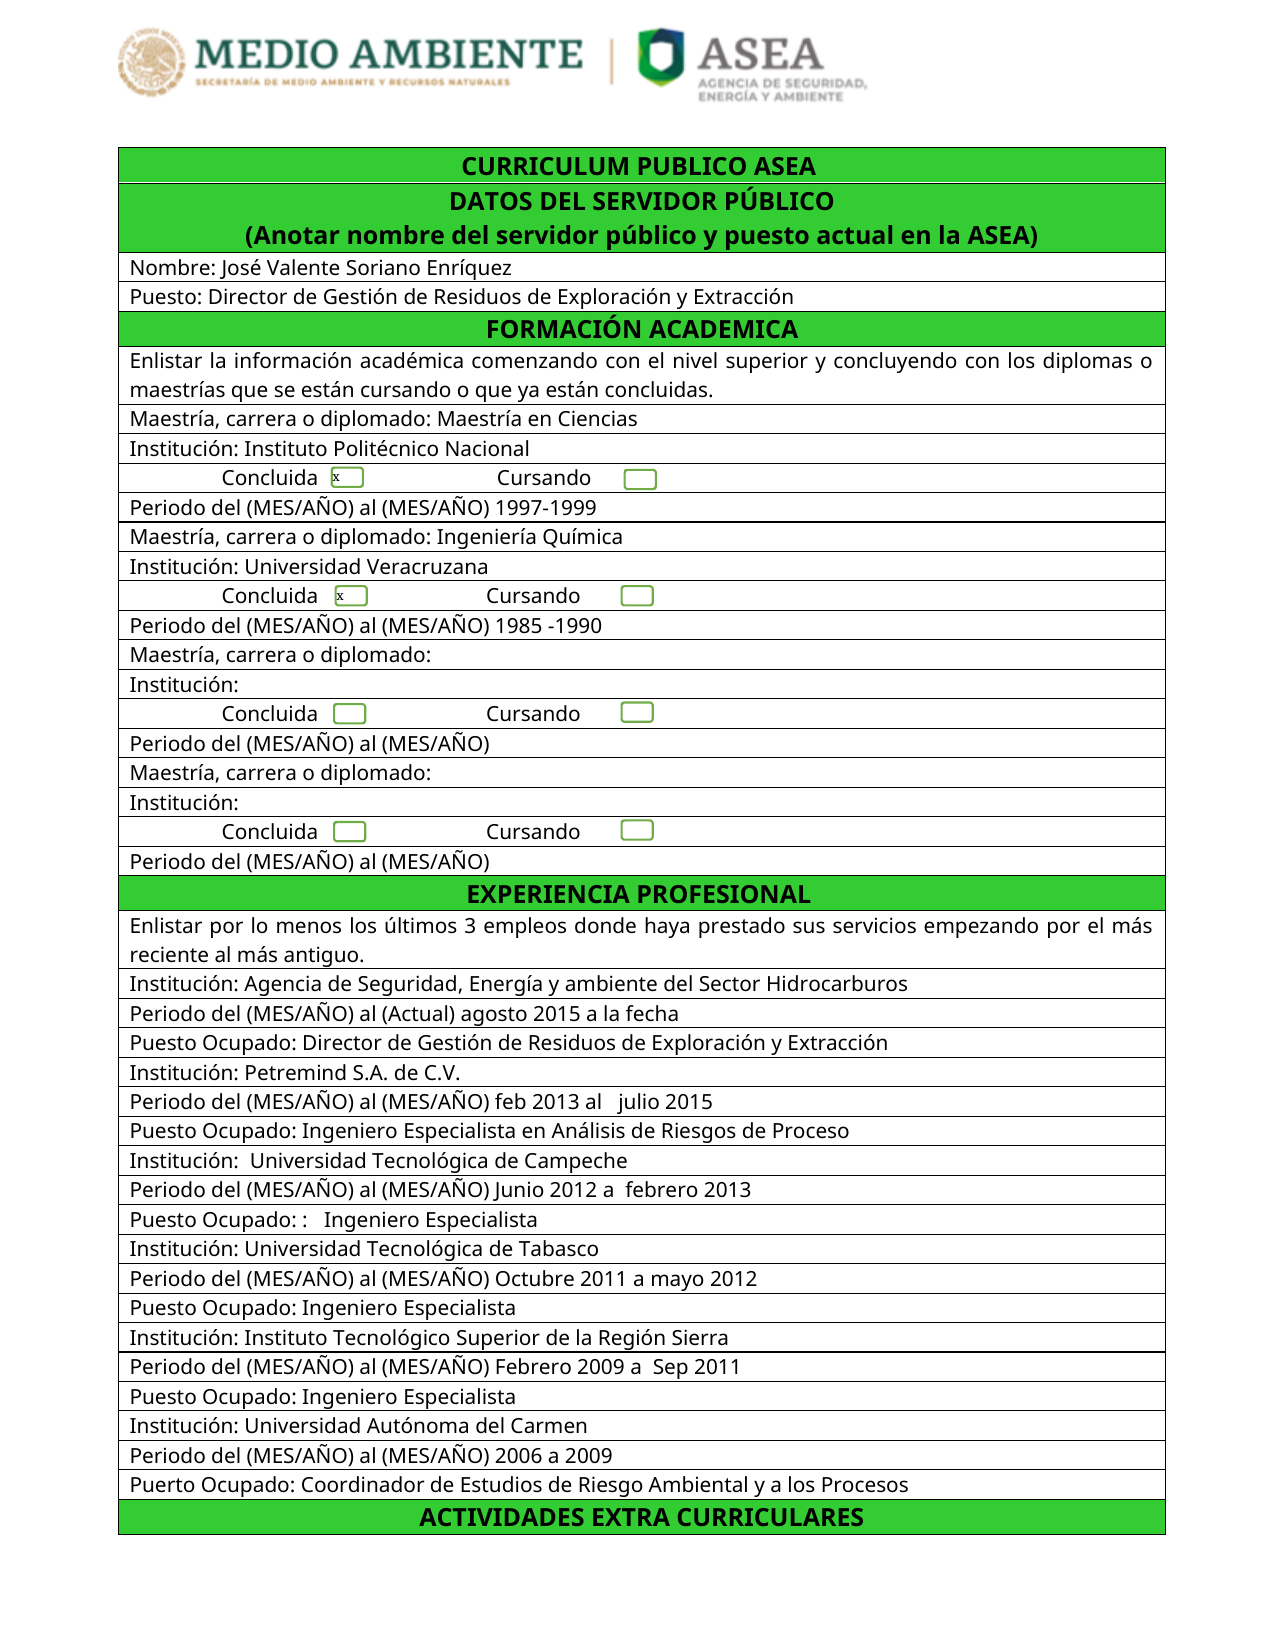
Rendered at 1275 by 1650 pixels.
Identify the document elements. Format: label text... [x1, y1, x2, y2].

table_cell Puesto Ocupado: Director de Gestión de Residuos de Exploración y Extracción [119, 1028, 1165, 1057]
table_cell Periodo del (MES/AÑO) al (MES/AÑO) Junio 2012 a febrero 2013 [119, 1176, 1165, 1204]
table_cell Periodo del (MES/AÑO) al (MES/AÑO) Octubre 2011 a mayo 2012 [119, 1264, 1165, 1292]
table_cell Concluida Cursando [119, 699, 1165, 728]
table_cell Concluida Cursando [119, 464, 1165, 492]
table_cell Periodo del (MES/AÑO) al (MES/AÑO) 1997-1999 [119, 493, 1165, 521]
table_cell Enlistar la información académica comenzando con el nivel superior y concluyendo con los diplomas o maestrías que se están cursando o que ya están concluidas. [119, 347, 1165, 403]
table_cell Institución: [119, 788, 1165, 816]
table_cell Maestría, carrera o diplomado: Ingeniería Química [119, 523, 1165, 551]
table_cell Nombre: José Valente Soriano Enríquez [119, 253, 1165, 281]
table_header CURRICULUM PUBLICO ASEA [119, 148, 1165, 182]
table_cell Periodo del (MES/AÑO) al (MES/AÑO) [119, 729, 1165, 757]
table_cell ACTIVIDADES EXTRA CURRICULARES [119, 1500, 1165, 1534]
table_cell Periodo del (MES/AÑO) al (MES/AÑO) Febrero 2009 a Sep 2011 [119, 1353, 1165, 1381]
table_cell Puerto Ocupado: Coordinador de Estudios de Riesgo Ambiental y a los Procesos [119, 1470, 1165, 1499]
table_cell Institución: Universidad Veracruzana [119, 552, 1165, 580]
table_cell Institución: Instituto Politécnico Nacional [119, 434, 1165, 462]
table_cell Institución: Universidad Tecnológica de Campeche [119, 1146, 1165, 1174]
table_cell Periodo del (MES/AÑO) al (Actual) agosto 2015 a la fecha [119, 999, 1165, 1027]
table_cell DATOS DEL SERVIDOR PÚBLICO (Anotar nombre del servidor público y puesto actual en la ASEA) [119, 184, 1165, 252]
table_cell Maestría, carrera o diplomado: [119, 758, 1165, 787]
table_cell Periodo del (MES/AÑO) al (MES/AÑO) feb 2013 al julio 2015 [119, 1087, 1165, 1116]
table_cell Institución: Petremind S.A. de C.V. [119, 1058, 1165, 1086]
table_cell Institución: Universidad Autónoma del Carmen [119, 1411, 1165, 1440]
table_cell Enlistar por lo menos los últimos 3 empleos donde haya prestado sus servicios empezando por el más reciente al más antiguo. [119, 911, 1165, 968]
table_cell Institución: Universidad Tecnológica de Tabasco [119, 1235, 1165, 1263]
table_cell Concluida Cursando [119, 817, 1165, 846]
table_cell Puesto Ocupado: Ingeniero Especialista [119, 1382, 1165, 1410]
table_cell EXPERIENCIA PROFESIONAL [119, 876, 1165, 910]
table_cell Periodo del (MES/AÑO) al (MES/AÑO) [119, 847, 1165, 875]
table_cell Institución: Agencia de Seguridad, Energía y ambiente del Sector Hidrocarburos [119, 969, 1165, 998]
table_cell Periodo del (MES/AÑO) al (MES/AÑO) 2006 a 2009 [119, 1441, 1165, 1469]
table_cell Periodo del (MES/AÑO) al (MES/AÑO) 1985 -1990 [119, 611, 1165, 639]
table_cell Concluida Cursando [119, 581, 1165, 610]
table_cell Puesto Ocupado: Ingeniero Especialista [119, 1294, 1165, 1322]
table_cell Puesto Ocupado: Ingeniero Especialista en Análisis de Riesgos de Proceso [119, 1117, 1165, 1145]
table_cell Puesto: Director de Gestión de Residuos de Exploración y Extracción [119, 282, 1165, 311]
table_cell Institución: Instituto Tecnológico Superior de la Región Sierra [119, 1323, 1165, 1351]
table_cell FORMACIÓN ACADEMICA [119, 312, 1165, 346]
table_cell Puesto Ocupado: : Ingeniero Especialista [119, 1205, 1165, 1233]
table_cell Institución: [119, 670, 1165, 698]
table_cell Maestría, carrera o diplomado: [119, 640, 1165, 669]
table_cell Maestría, carrera o diplomado: Maestría en Ciencias [119, 405, 1165, 433]
